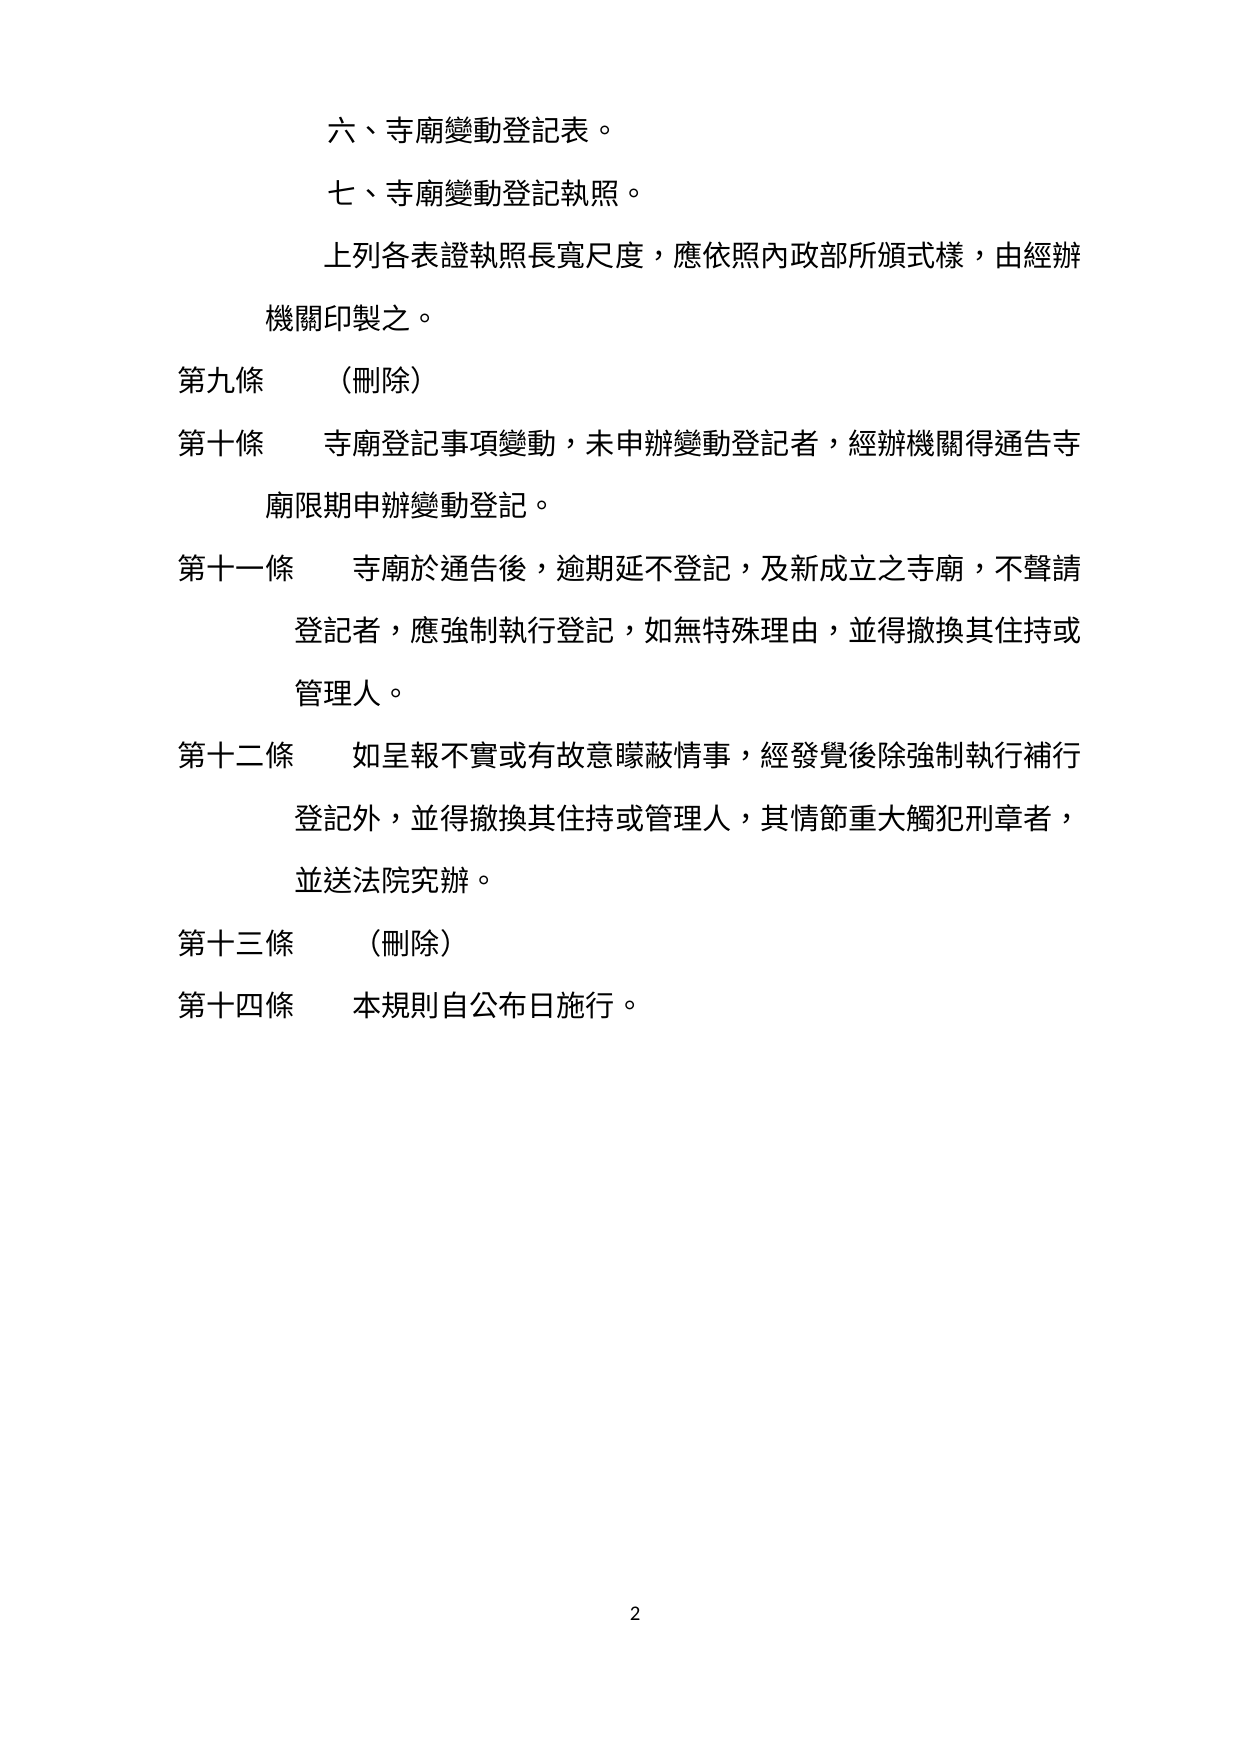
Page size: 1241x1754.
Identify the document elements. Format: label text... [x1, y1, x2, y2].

text 第九條 （刪除） [177, 337, 1092, 400]
text 第十三條 （刪除） [177, 900, 1092, 962]
text 第十四條 本規則自公布日施行。 [177, 962, 1092, 1025]
text 六、寺廟變動登記表。 [327, 87, 1092, 150]
text 第十二條 如呈報不實或有故意矇蔽情事，經發覺後除強制執行補行登記外，並得撤換其住持或管理人，其情節重大觸犯刑章者，並送法院究辦。 [177, 712, 1092, 900]
text 第十條 寺廟登記事項變動，未申辦變動登記者，經辦機關得通告寺廟限期申辦變動登記。 [177, 400, 1092, 525]
text 七、寺廟變動登記執照。 [327, 150, 1092, 212]
text 上列各表證執照長寬尺度，應依照內政部所頒式樣，由經辦機關印製之。 [265, 212, 1092, 337]
text 第十一條 寺廟於通告後，逾期延不登記，及新成立之寺廟，不聲請登記者，應強制執行登記，如無特殊理由，並得撤換其住持或管理人。 [177, 525, 1092, 712]
